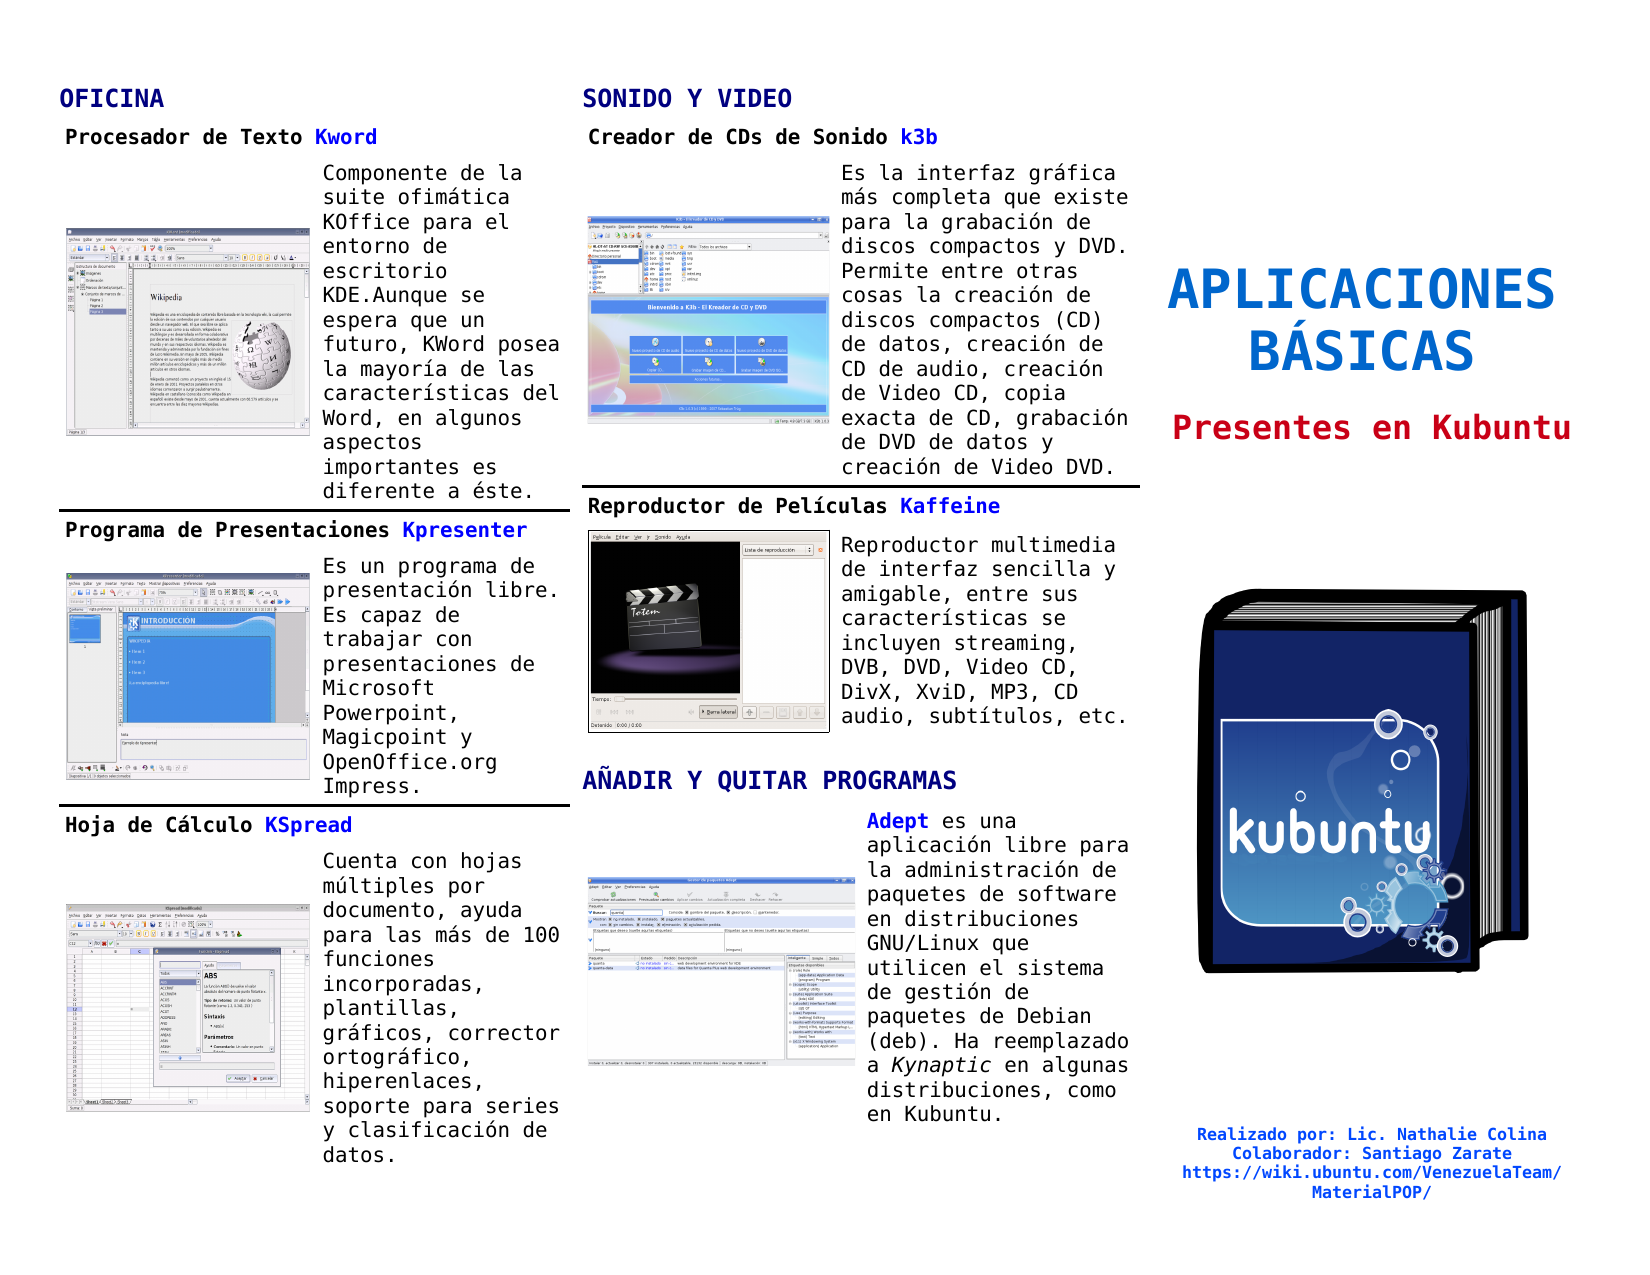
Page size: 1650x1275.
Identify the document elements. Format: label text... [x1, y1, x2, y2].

table_cell Programa de Presentaciones Kpresenter [59, 512, 570, 548]
picture [587, 877, 856, 1066]
subtitle SONIDO Y VIDEO [582, 84, 1137, 113]
picture [587, 216, 830, 424]
table_cell [582, 155, 835, 485]
table_cell Hoja de Cálculo KSpread [59, 808, 570, 843]
table_cell Reproductor de Películas Kaffeine [582, 488, 1140, 524]
table_cell [582, 524, 835, 738]
subtitle AÑADIR Y QUITAR PROGRAMAS [582, 763, 1140, 797]
text APLICACIONES BÁSICAS [1153, 258, 1571, 383]
picture [1147, 559, 1587, 999]
table_cell [59, 155, 317, 509]
table_cell Es un programa de presentación libre. Es capaz de trabajar con presentaciones de Microsoft Powerpoint, Magicpoint y OpenOffice.org Impress. [317, 548, 570, 804]
table_cell Es la interfaz gráfica más completa que existe para la grabación de discos compactos y DVD. Permite entre otras cosas la creación de discos compactos (CD) de datos, creación de CD de audio, creación de Video CD, copia exacta de CD, grabación de DVD de datos y creación de Video DVD. [835, 155, 1140, 485]
table_header Creador de CDs de Sonido k3b [582, 119, 1140, 155]
table_cell Componente de la suite ofimática KOffice para el entorno de escritorio KDE.Aunque se espera que un futuro, KWord posea la mayoría de las características del Word, en algunos aspectos importantes es diferente a éste. [317, 155, 570, 509]
table_cell [59, 843, 317, 1173]
subtitle Presentes en Kubuntu [1153, 408, 1591, 447]
picture [66, 904, 310, 1112]
table_header Adept es una aplicación libre para la administración de paquetes de software en distribuciones GNU/Linux que utilicen el sistema de gestión de paquetes de Debian (deb). Ha reemplazado a Kynaptic en algunas distribuciones, como en Kubuntu. [861, 803, 1140, 1140]
picture [66, 573, 310, 780]
table_cell Reproductor multimedia de interfaz sencilla y amigable, entre sus características se incluyen streaming, DVB, DVD, Video CD, DivX, XviD, MP3, CD audio, subtítulos, etc. [835, 524, 1140, 738]
table_header Procesador de Texto Kword [59, 119, 570, 155]
table_header [582, 803, 861, 1140]
table_cell [59, 548, 317, 804]
picture [66, 228, 310, 436]
picture [590, 532, 827, 729]
subtitle OFICINA [59, 84, 569, 113]
table_cell Cuenta con hojas múltiples por documento, ayuda para las más de 100 funciones incorporadas, plantillas, gráficos, corrector ortográfico, hiperenlaces, soporte para series y clasificación de datos. [317, 843, 570, 1173]
